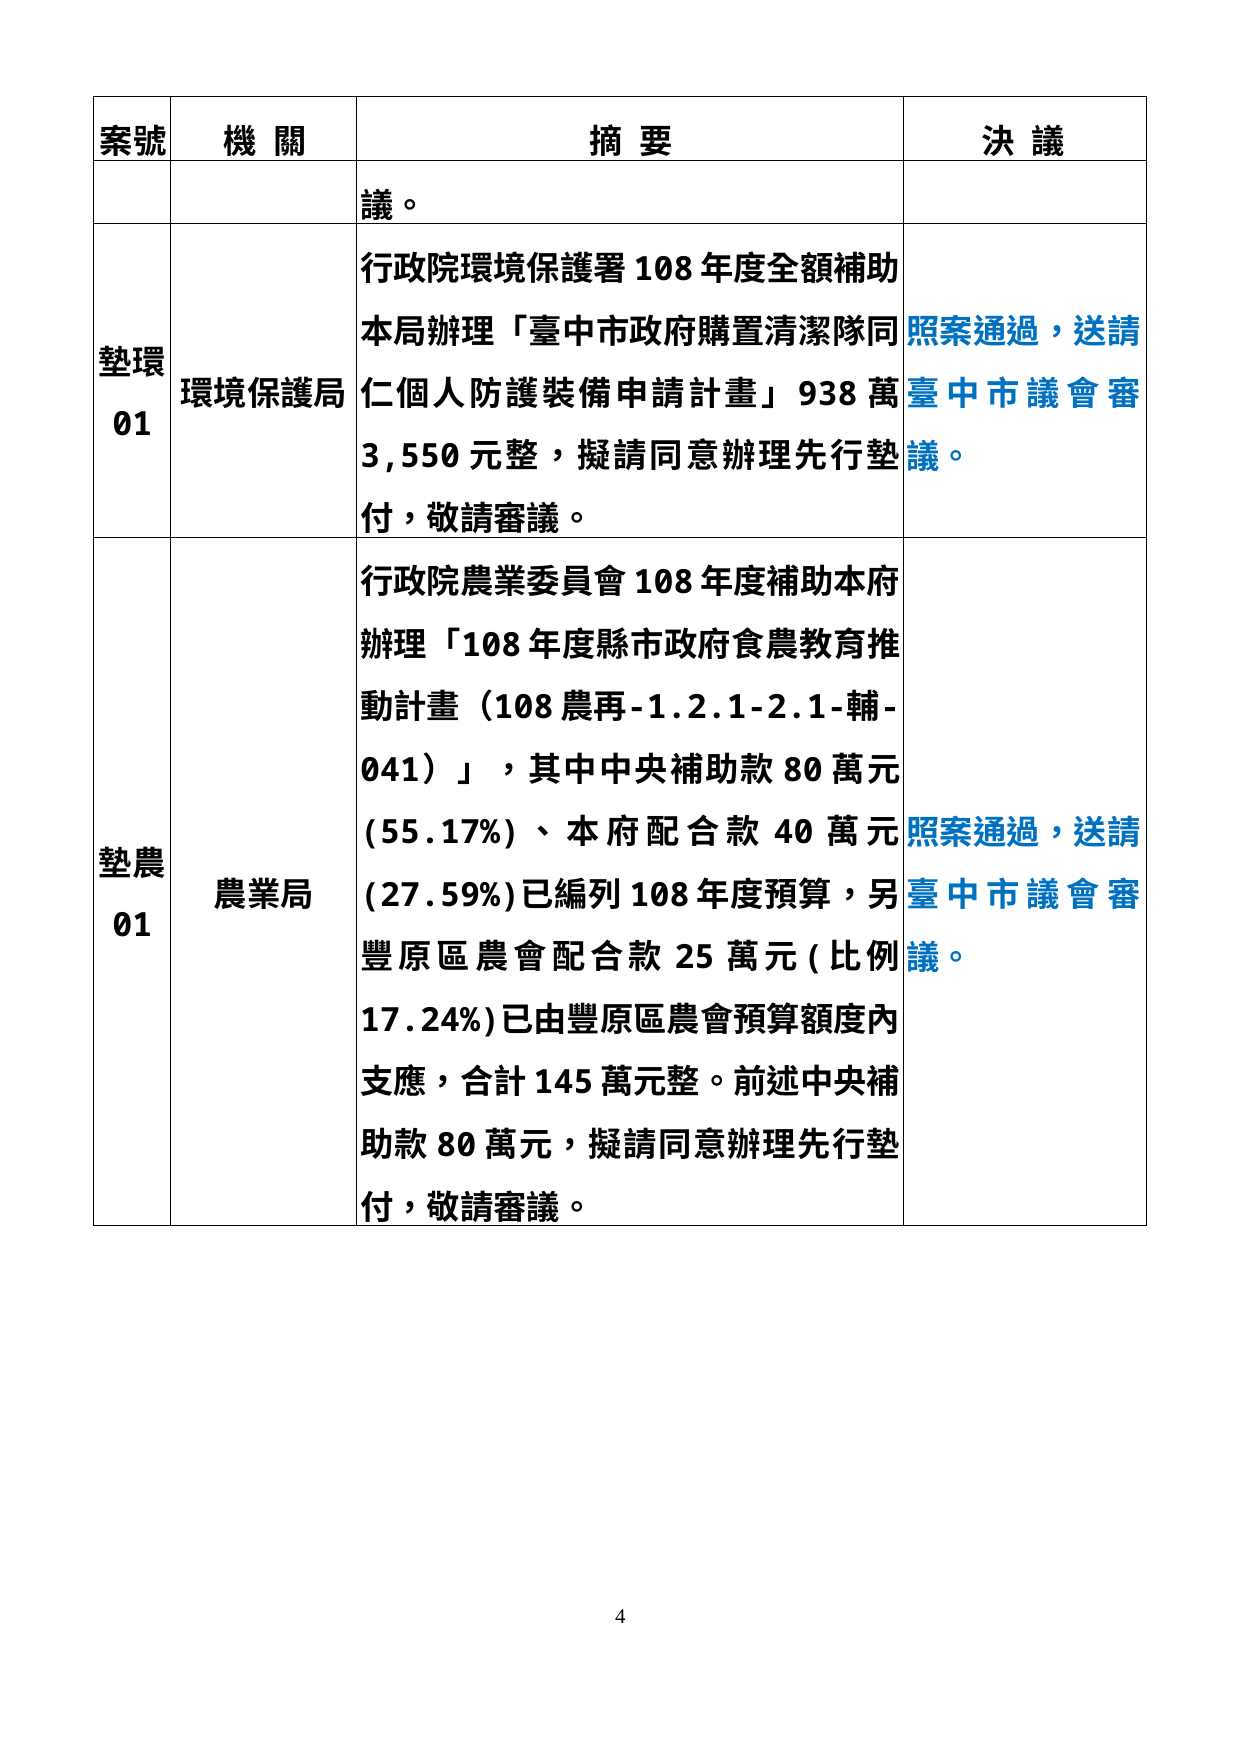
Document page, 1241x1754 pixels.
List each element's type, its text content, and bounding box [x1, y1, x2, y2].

table_header 機 關 [171, 97, 356, 160]
table_cell 行政院環境保護署108年度全額補助本局辦理「臺中市政府購置清潔隊同仁個人防護裝備申請計畫」938萬3,550元整，擬請同意辦理先行墊付，敬請審議。 [357, 224, 903, 537]
table_cell 墊環01 [94, 224, 170, 537]
table_cell 行政院農業委員會108年度補助本府辦理「108年度縣市政府食農教育推動計畫（108農再-1.2.1-2.1-輔-041）」，其中中央補助款80萬元(55.17%)、本府配合款40萬元(27.59%)已編列108年度預算，另豐原區農會配合款25萬元(比例17.24%)已由豐原區農會預算額度內支應，合計145萬元整。前述中央補助款80萬元，擬請同意辦理先行墊付，敬請審議。 [357, 538, 903, 1225]
table_cell [171, 161, 356, 223]
table_cell 環境保護局 [171, 224, 356, 537]
table_cell [94, 161, 170, 223]
table_cell 墊農01 [94, 538, 170, 1225]
table_cell 照案通過，送請臺中市議會審議。 [904, 224, 1146, 537]
table_cell 照案通過，送請臺中市議會審議。 [904, 538, 1146, 1225]
table_cell 農業局 [171, 538, 356, 1225]
table_cell 議。 [357, 161, 903, 223]
table_cell [904, 161, 1146, 223]
table_header 決 議 [904, 97, 1146, 160]
table_header 摘 要 [357, 97, 903, 160]
table_header 案號 [94, 97, 170, 160]
